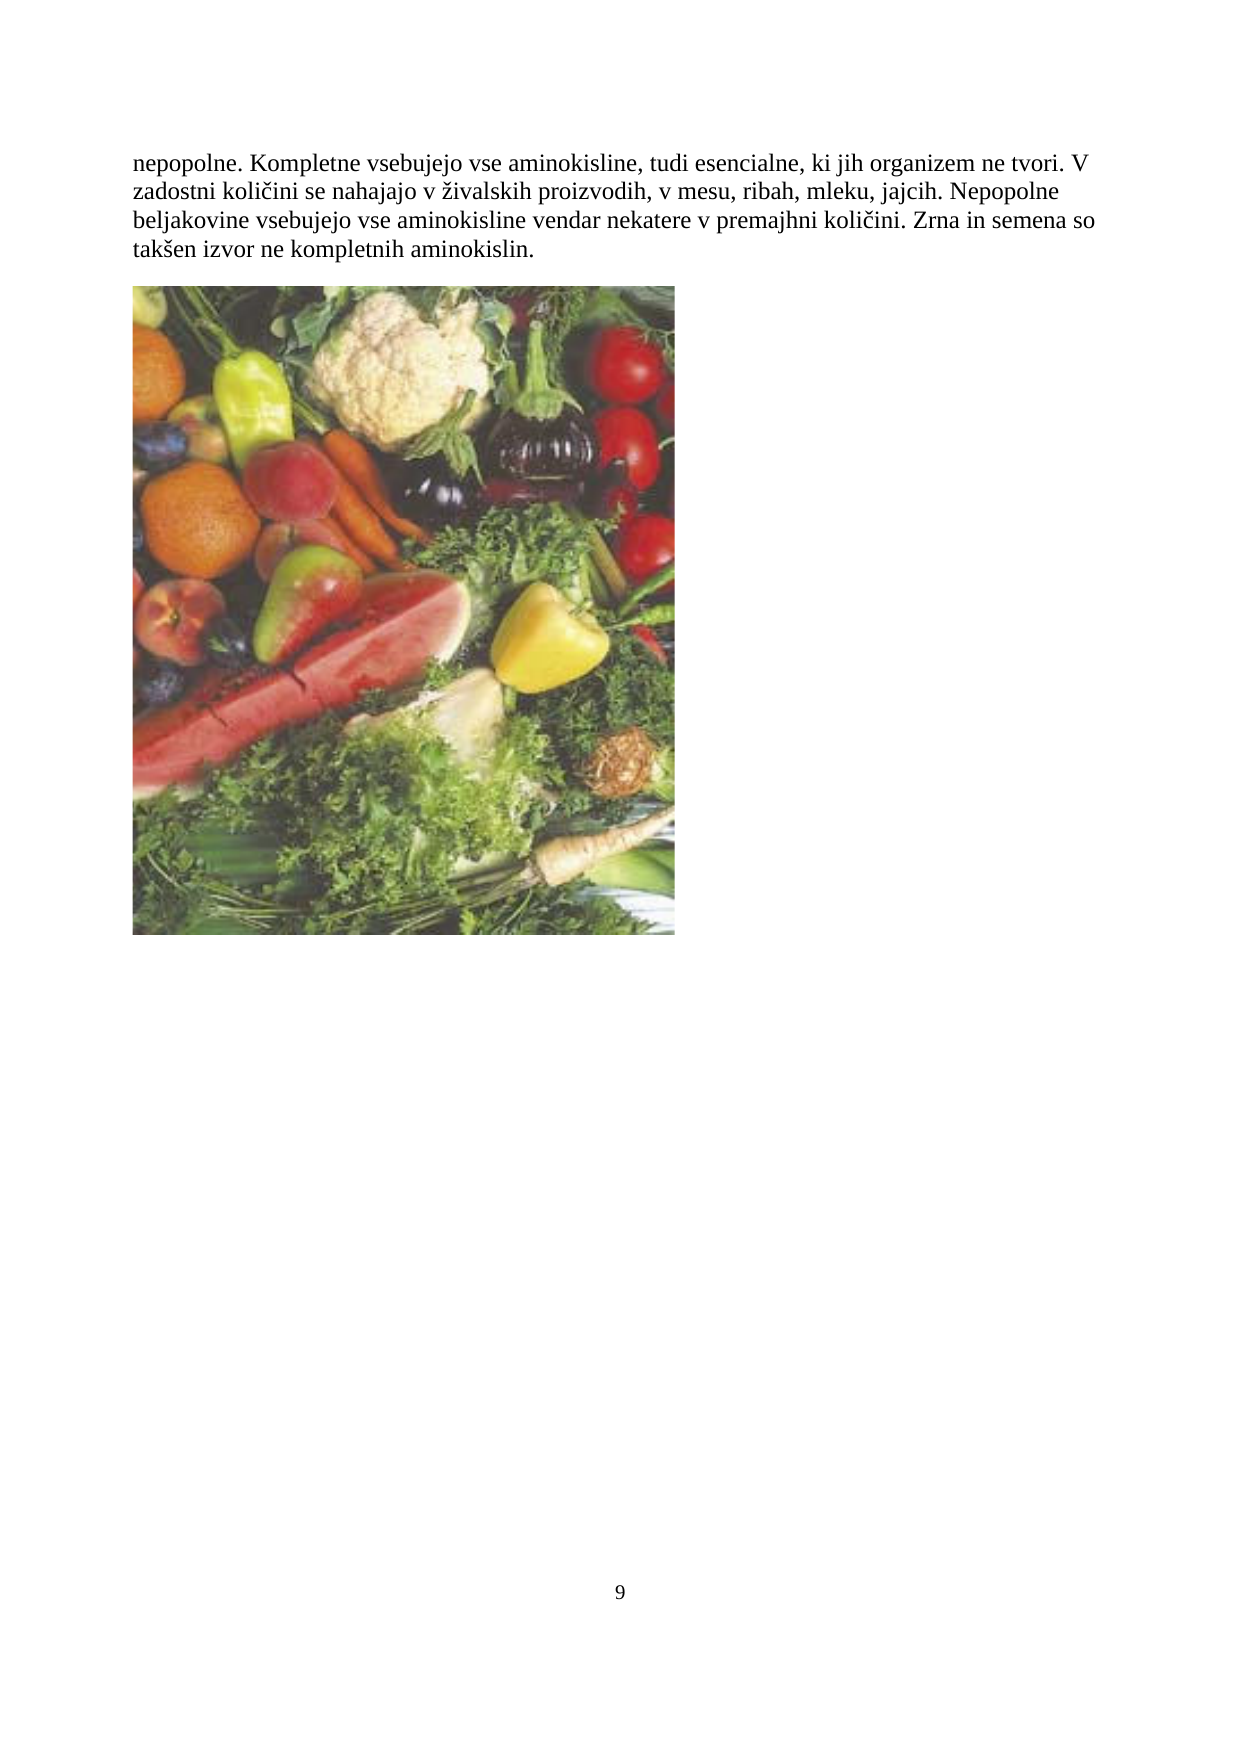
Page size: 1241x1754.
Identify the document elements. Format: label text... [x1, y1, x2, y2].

text nepopolne. Kompletne vsebujejo vse aminokisline, tudi esencialne, ki jih organizem ne tvori. V zadostni količini se nahajajo v živalskih proizvodih, v mesu, ribah, mleku, jajcih. Nepopolne beljakovine vsebujejo vse aminokisline vendar nekatere v premajhni količini. Zrna in semena so takšen izvor ne kompletnih aminokislin. [133, 148, 1108, 263]
